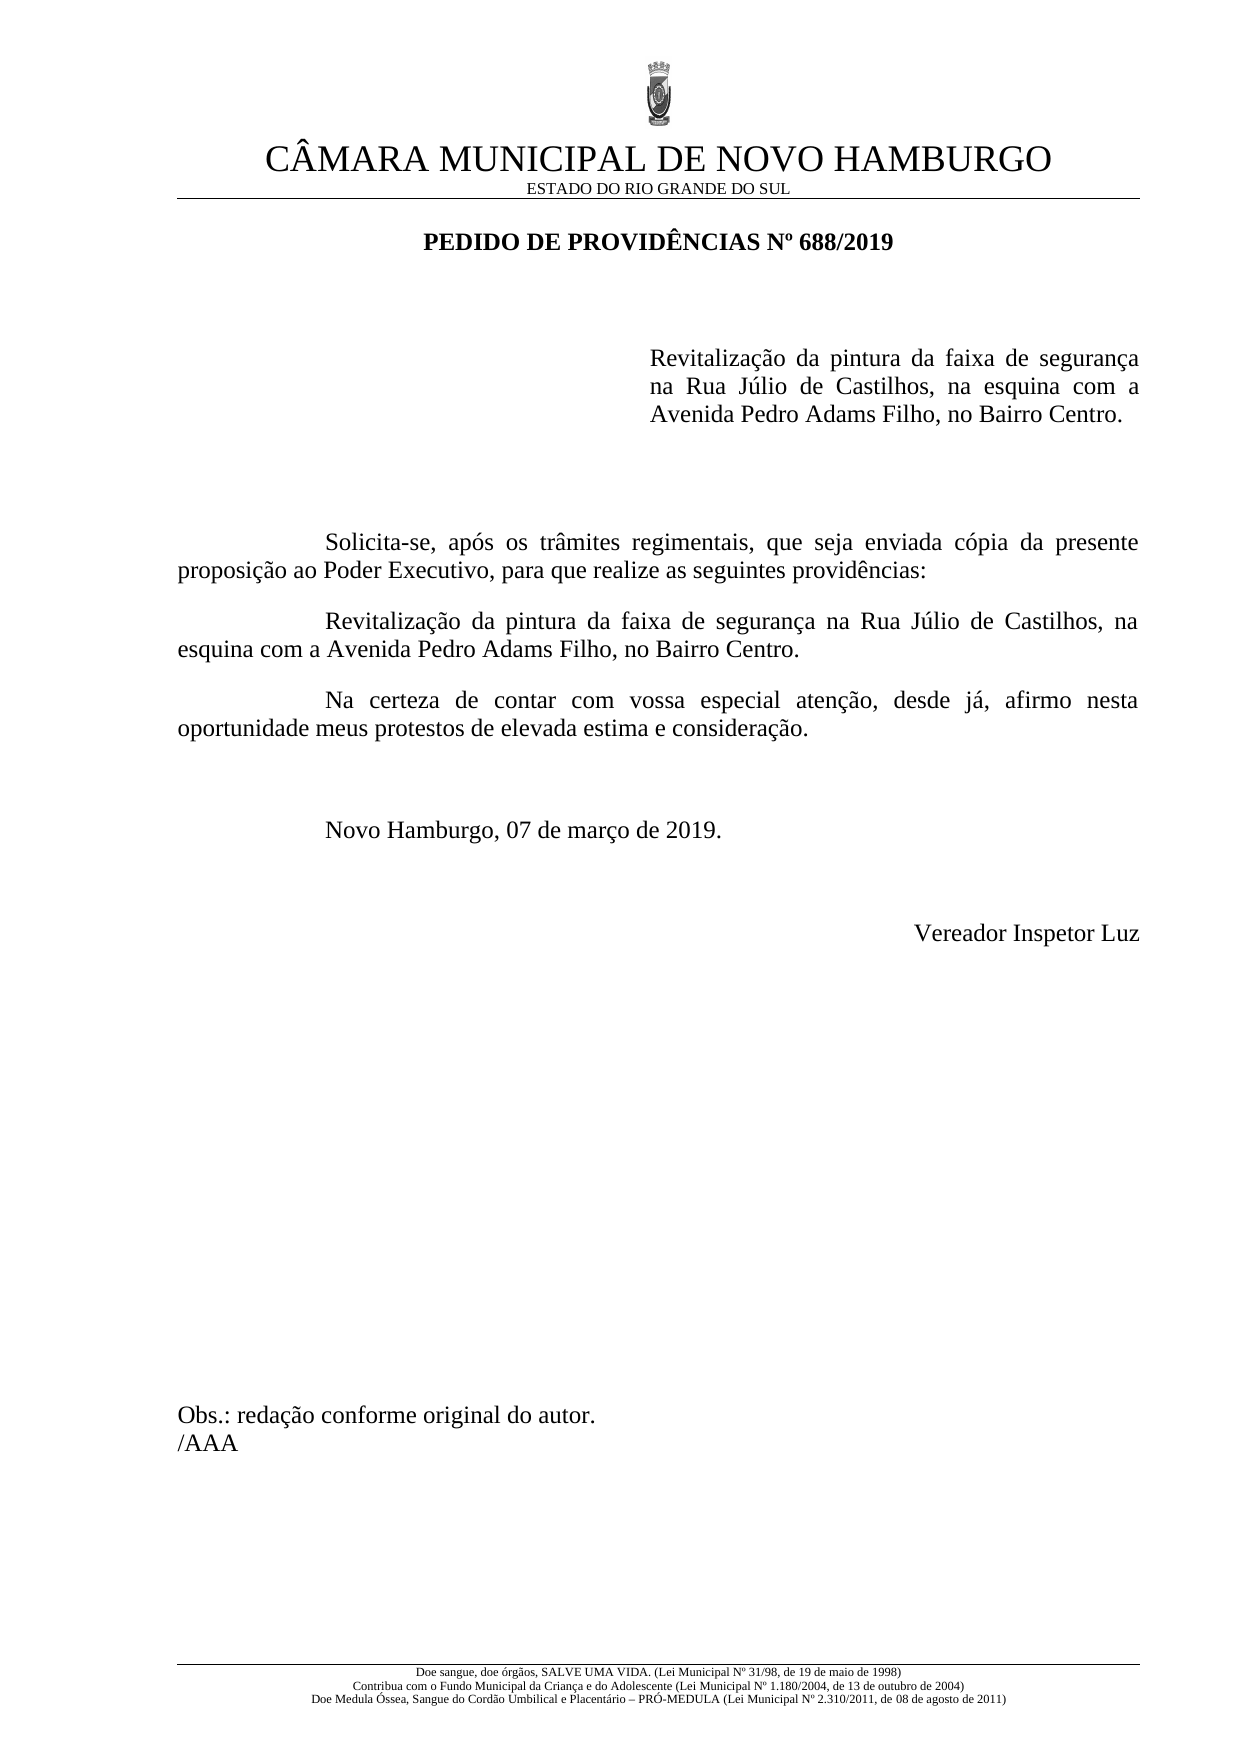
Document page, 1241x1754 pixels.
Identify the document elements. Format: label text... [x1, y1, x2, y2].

text Revitalização da pintura da faixa de segurança na Rua Júlio de Castilhos, na esquina com a Avenida Pedro Adams Filho, no Bairro Centro. [177, 607, 1140, 662]
text Vereador Inspetor Luz [177, 919, 1140, 946]
text Na certeza de contar com vossa especial atenção, desde já, afirmo nesta oportunidade meus protestos de elevada estima e consideração. [177, 686, 1140, 741]
list Revitalização da pintura da faixa de segurança na Rua Júlio de Castilhos, na esquina com a Avenida Pedro Adams Filho, no Bairro Centro. [649, 344, 1140, 428]
text Solicita-se, após os trâmites regimentais, que seja enviada cópia da presente proposição ao Poder Executivo, para que realize as seguintes providências: [177, 528, 1140, 583]
text Novo Hamburgo, 07 de março de 2019. [177, 816, 1140, 844]
text /AAA [177, 1429, 1140, 1457]
text PEDIDO DE PROVIDÊNCIAS Nº 688/2019 [177, 228, 1140, 256]
text Obs.: redação conforme original do autor. [177, 1401, 1140, 1429]
